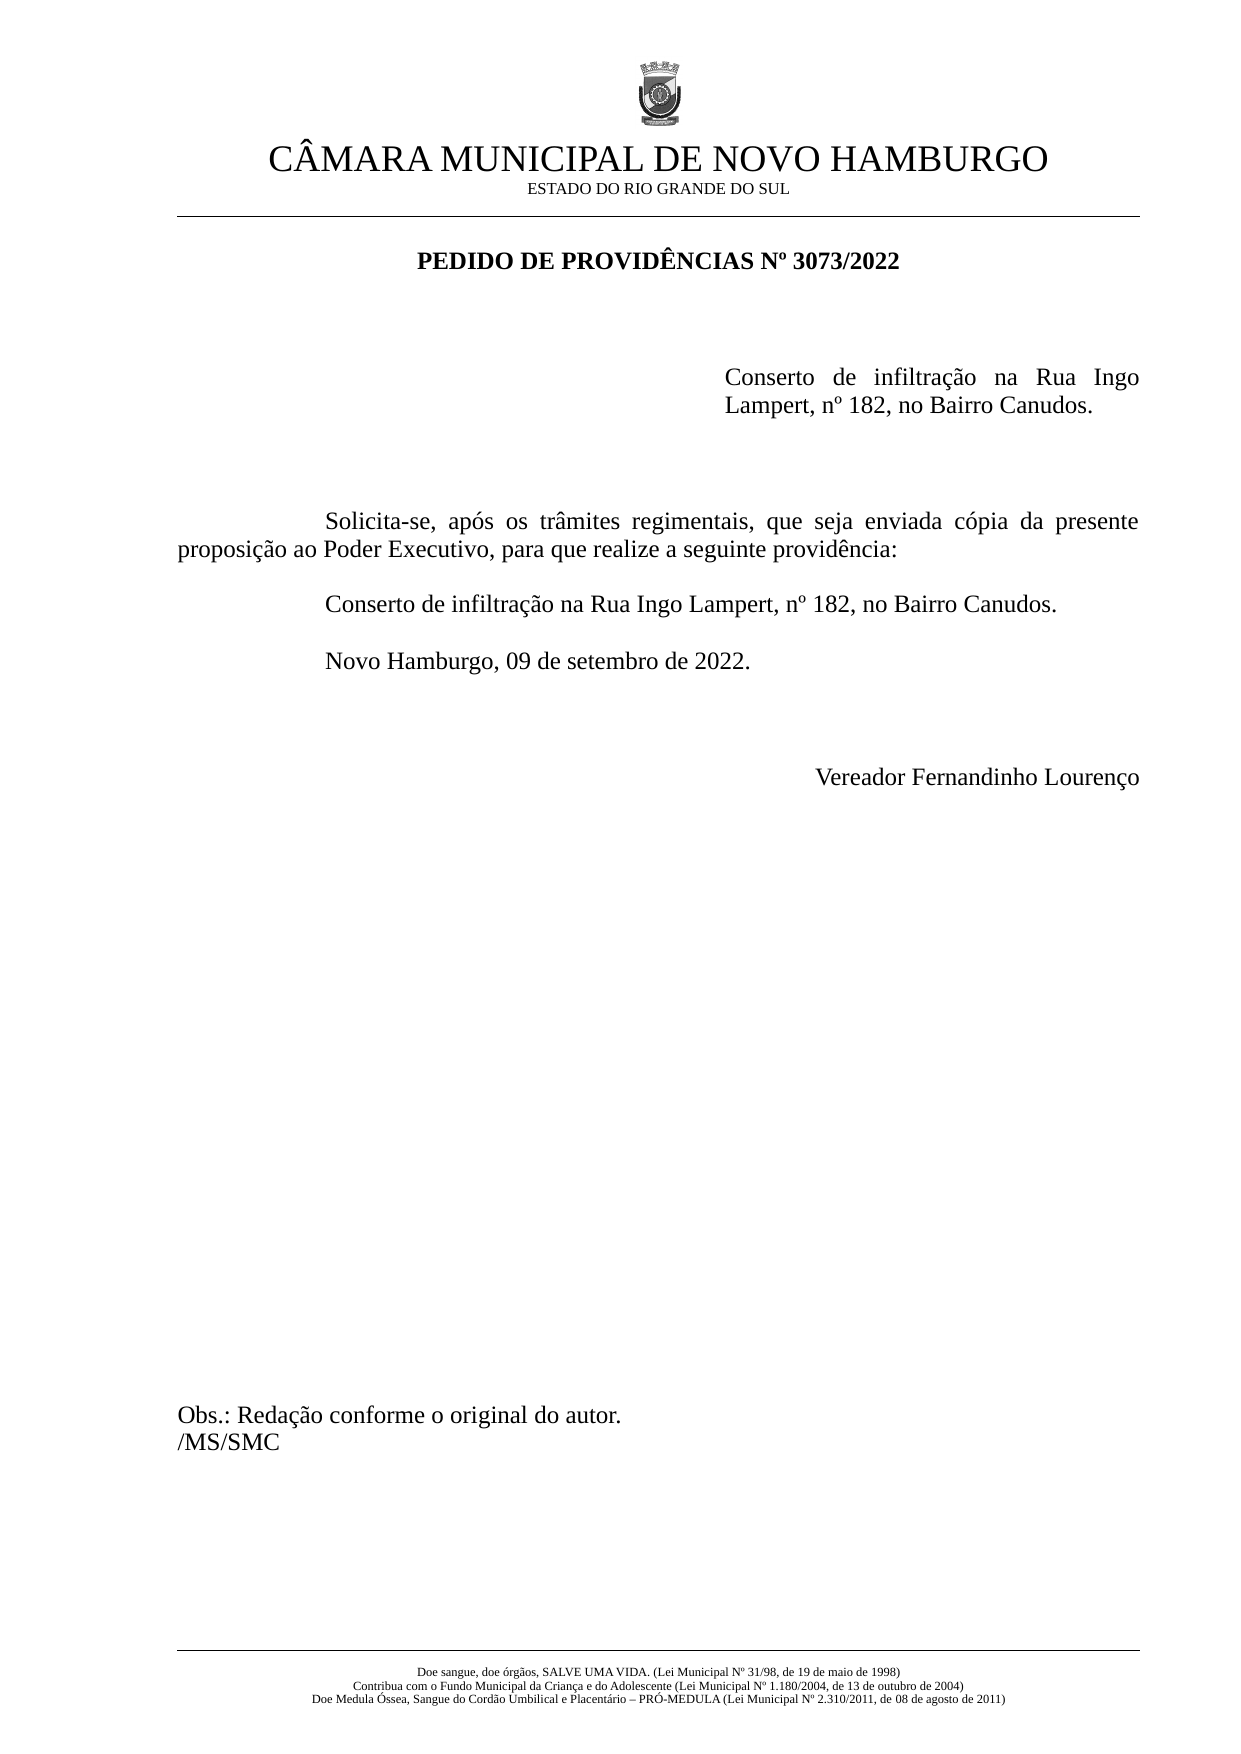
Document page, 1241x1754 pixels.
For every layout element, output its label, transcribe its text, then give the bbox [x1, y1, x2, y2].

text Vereador Fernandinho Lourenço [649, 763, 1140, 791]
text PEDIDO DE PROVIDÊNCIAS Nº 3073/2022 [177, 247, 1140, 274]
text /MS/SMC [177, 1428, 1140, 1456]
list Conserto de infiltração na Rua Ingo Lampert, nº 182, no Bairro Canudos. [687, 363, 1140, 418]
text Novo Hamburgo, 09 de setembro de 2022. [177, 647, 1140, 675]
list Conserto de infiltração na Rua Ingo Lampert, nº 182, no Bairro Canudos. [177, 590, 1140, 618]
text Obs.: Redação conforme o original do autor. [177, 1401, 1140, 1428]
text Solicita-se, após os trâmites regimentais, que seja enviada cópia da presente proposição ao Poder Executivo, para que realize a seguinte providência: [177, 507, 1140, 562]
